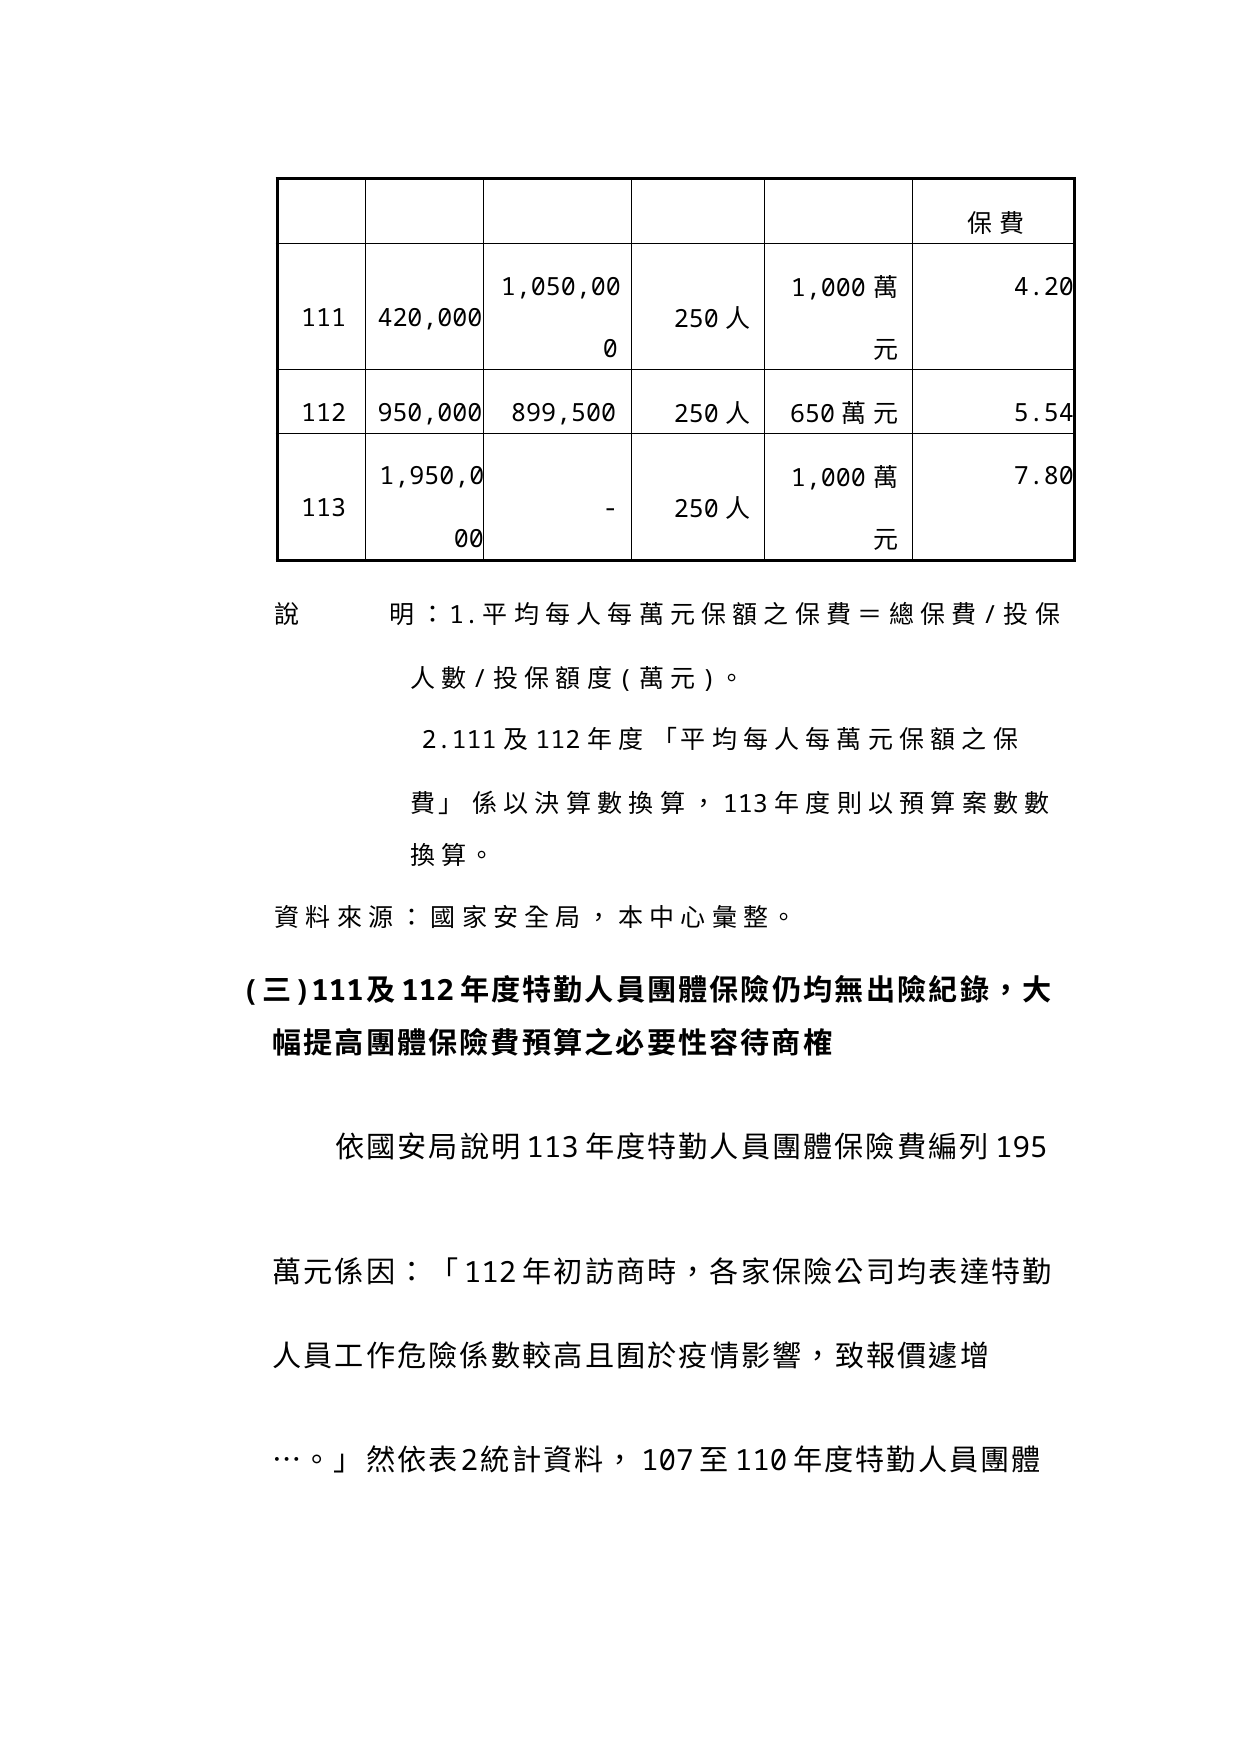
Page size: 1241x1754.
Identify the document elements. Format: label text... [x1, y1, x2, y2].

table_cell 7.80 [913, 434, 1073, 558]
table_cell 420,000 [366, 244, 483, 369]
table_cell 1,000萬元 [765, 434, 912, 558]
text 2.111及112年度「平均每人每萬元保額之保費」係以決算數換算，113年度則以預算案數數換算。 [177, 687, 1063, 874]
table_cell 4.20 [913, 244, 1073, 369]
table_header [765, 180, 912, 243]
table_header 保費 [913, 180, 1073, 243]
table_header [484, 180, 631, 243]
table_cell 1,950,000 [366, 434, 483, 558]
table_cell 5.54 [913, 370, 1073, 432]
table_cell 899,500 [484, 370, 631, 432]
table_cell 250人 [632, 434, 764, 558]
table_cell 250人 [632, 244, 764, 369]
table_cell 250人 [632, 370, 764, 432]
table_cell 1,050,000 [484, 244, 631, 369]
table_cell - [484, 434, 631, 558]
table_cell 950,000 [366, 370, 483, 432]
text (三)111及112年度特勤人員團體保險仍均無出險紀錄，大幅提高團體保險費預算之必要性容待商榷 [236, 937, 1063, 1062]
table_cell 650萬元 [765, 370, 912, 432]
table_header [632, 180, 764, 243]
table_header [279, 180, 365, 243]
text 資料來源：國家安全局，本中心彙整。 [177, 874, 1063, 937]
table_cell 113 [279, 434, 365, 558]
table_header [366, 180, 483, 243]
text 說 明：1.平均每人每萬元保額之保費＝總保費/投保人數/投保額度(萬元)。 [177, 562, 1063, 687]
text 依國安局說明113年度特勤人員團體保險費編列195萬元係因：「112年初訪商時，各家保險公司均表達特勤人員工作危險係數較高且囿於疫情影響，致報價遽增…。」然依表2統計資料，107至110年度特勤人員團體 [266, 1062, 1063, 1499]
table_cell 1,000萬元 [765, 244, 912, 369]
table_cell 112 [279, 370, 365, 432]
table_cell 111 [279, 244, 365, 369]
